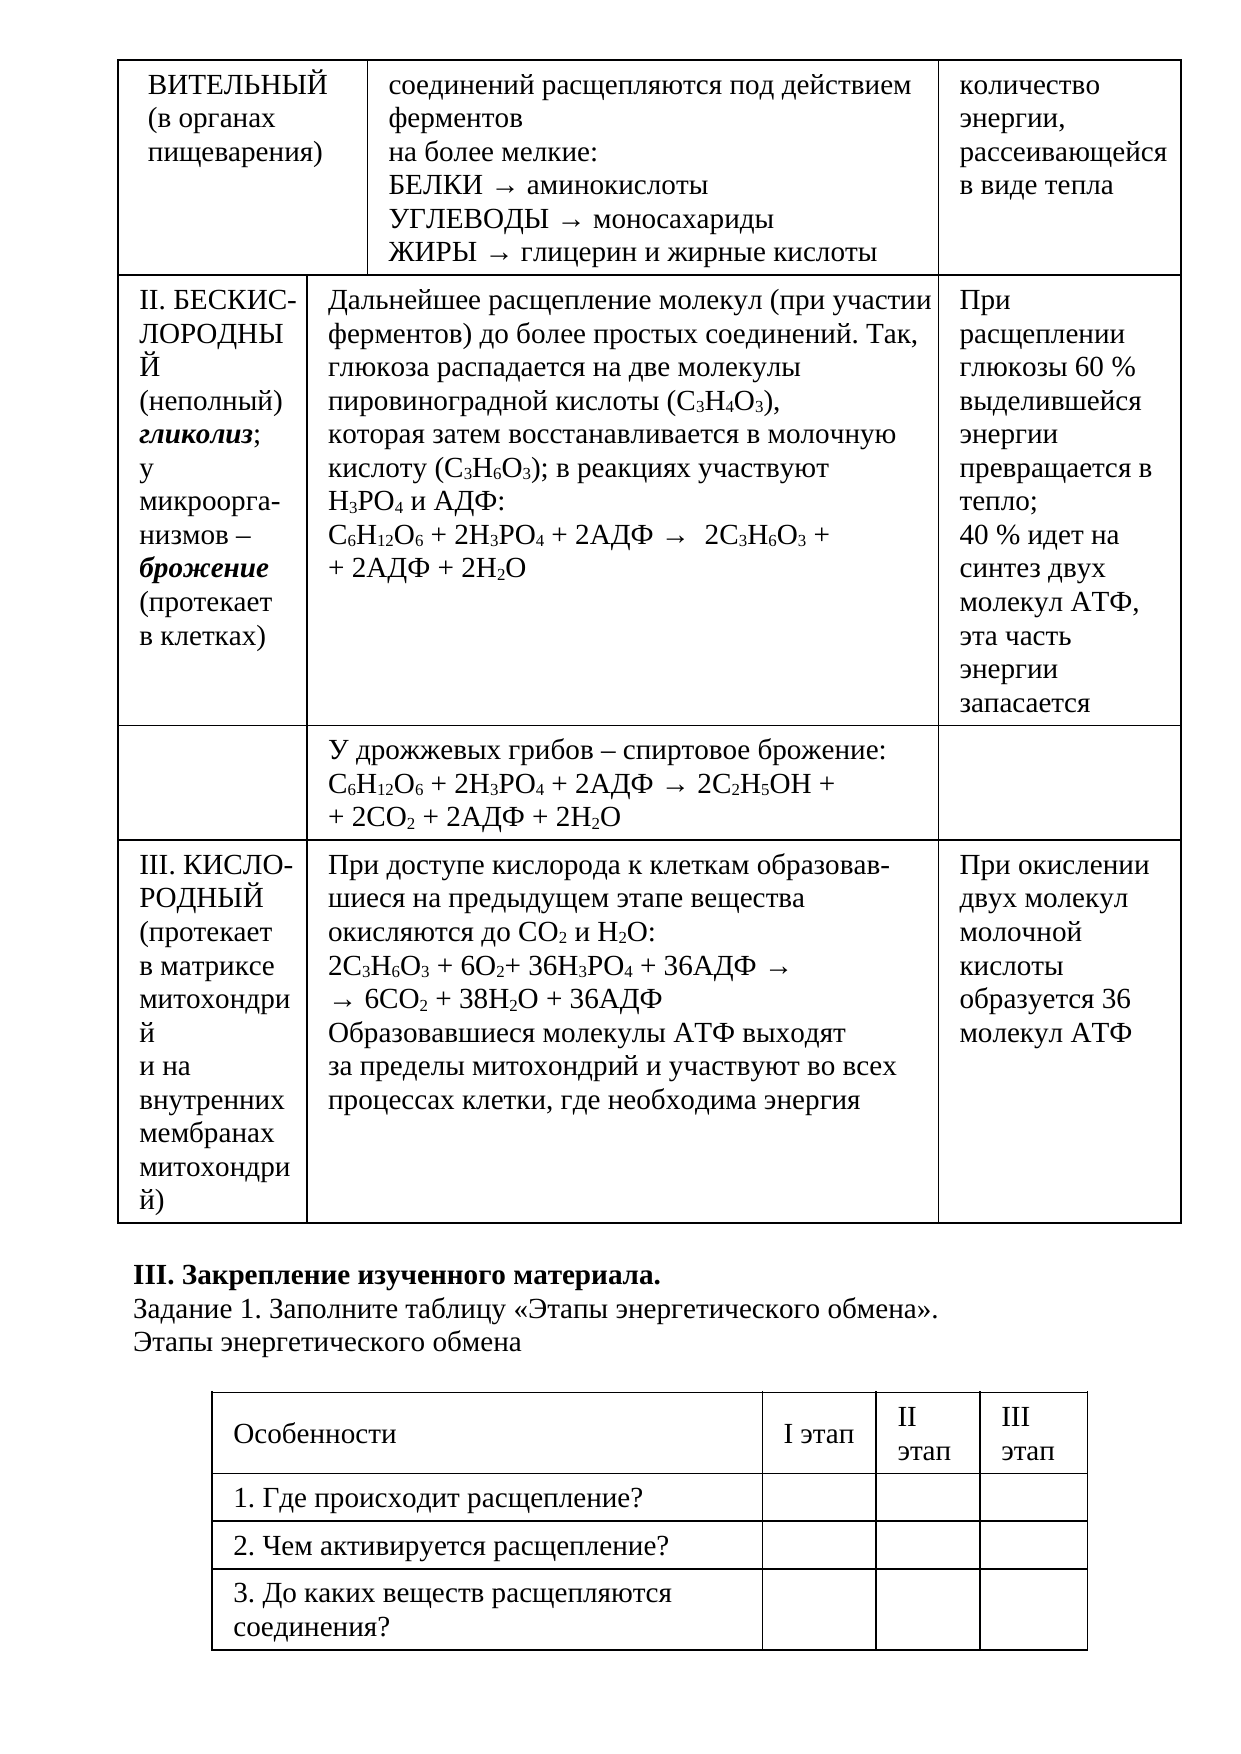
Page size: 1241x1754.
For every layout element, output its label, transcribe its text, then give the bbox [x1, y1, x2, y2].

text III. Закрепление изученного материала. [133, 1257, 1181, 1291]
table_cell [981, 1570, 1087, 1649]
table_cell [877, 1570, 979, 1649]
table_cell II. БЕСКИС- ЛОРОДНЫЙ (неполный) гликолиз; у микроорга- низмов – брожение (протекает в клетках) [119, 276, 306, 724]
table_cell [763, 1570, 875, 1649]
table_cell [877, 1522, 979, 1568]
table_header I этап [763, 1393, 875, 1473]
table_cell Дальнейшее расщепление молекул (при участии ферментов) до более простых соединений. Так, глюкоза распадается на две молекулы пировиноградной кислоты (С3Н4О3), которая затем восстанавливается в молочную кислоту (С3Н6О3); в реакциях участвуют Н3РО4 и АДФ: С6Н12О6 + 2Н3РО4 + 2АДФ → 2С3Н6О3 + + 2АДФ + 2Н2О [308, 276, 938, 724]
table_cell При окислении двух молекул молочной кислоты образуется 36 молекул АТФ [939, 841, 1180, 1222]
table_cell [763, 1474, 875, 1520]
table_cell 1. Где происходит расщепление? [213, 1474, 762, 1520]
table_cell [877, 1474, 979, 1520]
table_cell 3. До каких веществ расщепляются соединения? [213, 1570, 762, 1649]
table_cell III. КИСЛО- РОДНЫЙ (протекает в матриксе митохондрий и на внутренних мембранах митохондрий) [119, 841, 306, 1222]
table_cell [939, 726, 1180, 839]
table_header II этап [877, 1393, 979, 1473]
table_cell При расщеплении глюкозы 60 % выделившейся энергии превращается в тепло; 40 % идет на синтез двух молекул АТФ, эта часть энергии запасается [939, 276, 1180, 724]
table_cell У дрожжевых грибов – спиртовое брожение: С6Н12О6 + 2Н3РО4 + 2АДФ → 2С2Н5ОН + + 2СО2 + 2АДФ + 2Н2О [308, 726, 938, 839]
table_cell ВИТЕЛЬНЫЙ (в органах пищеварения) [119, 61, 367, 274]
table_cell соединений расщепляются под действием ферментов на более мелкие: БЕЛКИ → аминокислоты УГЛЕВОДЫ → моносахариды ЖИРЫ → глицерин и жирные кислоты [368, 61, 938, 274]
table_cell [763, 1522, 875, 1568]
table_header Особенности [213, 1393, 762, 1473]
table_header III этап [981, 1393, 1087, 1473]
table_cell количество энергии, рассеивающейся в виде тепла [939, 61, 1180, 274]
table_cell [981, 1522, 1087, 1568]
text Задание 1. Заполните таблицу «Этапы энергетического обмена». [133, 1291, 1181, 1324]
table_cell [119, 726, 306, 839]
text Этапы энергетического обмена [133, 1324, 1181, 1358]
table_cell 2. Чем активируется расщепление? [213, 1522, 762, 1568]
table_cell При доступе кислорода к клеткам образовав- шиеся на предыдущем этапе вещества окисляются до СО2 и Н2О: 2С3Н6О3 + 6О2+ 36Н3РО4 + 36АДФ → → 6СО2 + 38Н2О + 36АДФ Образовавшиеся молекулы АТФ выходят за пределы митохондрий и участвуют во всех процессах клетки, где необходима энергия [308, 841, 938, 1222]
table_cell [981, 1474, 1087, 1520]
